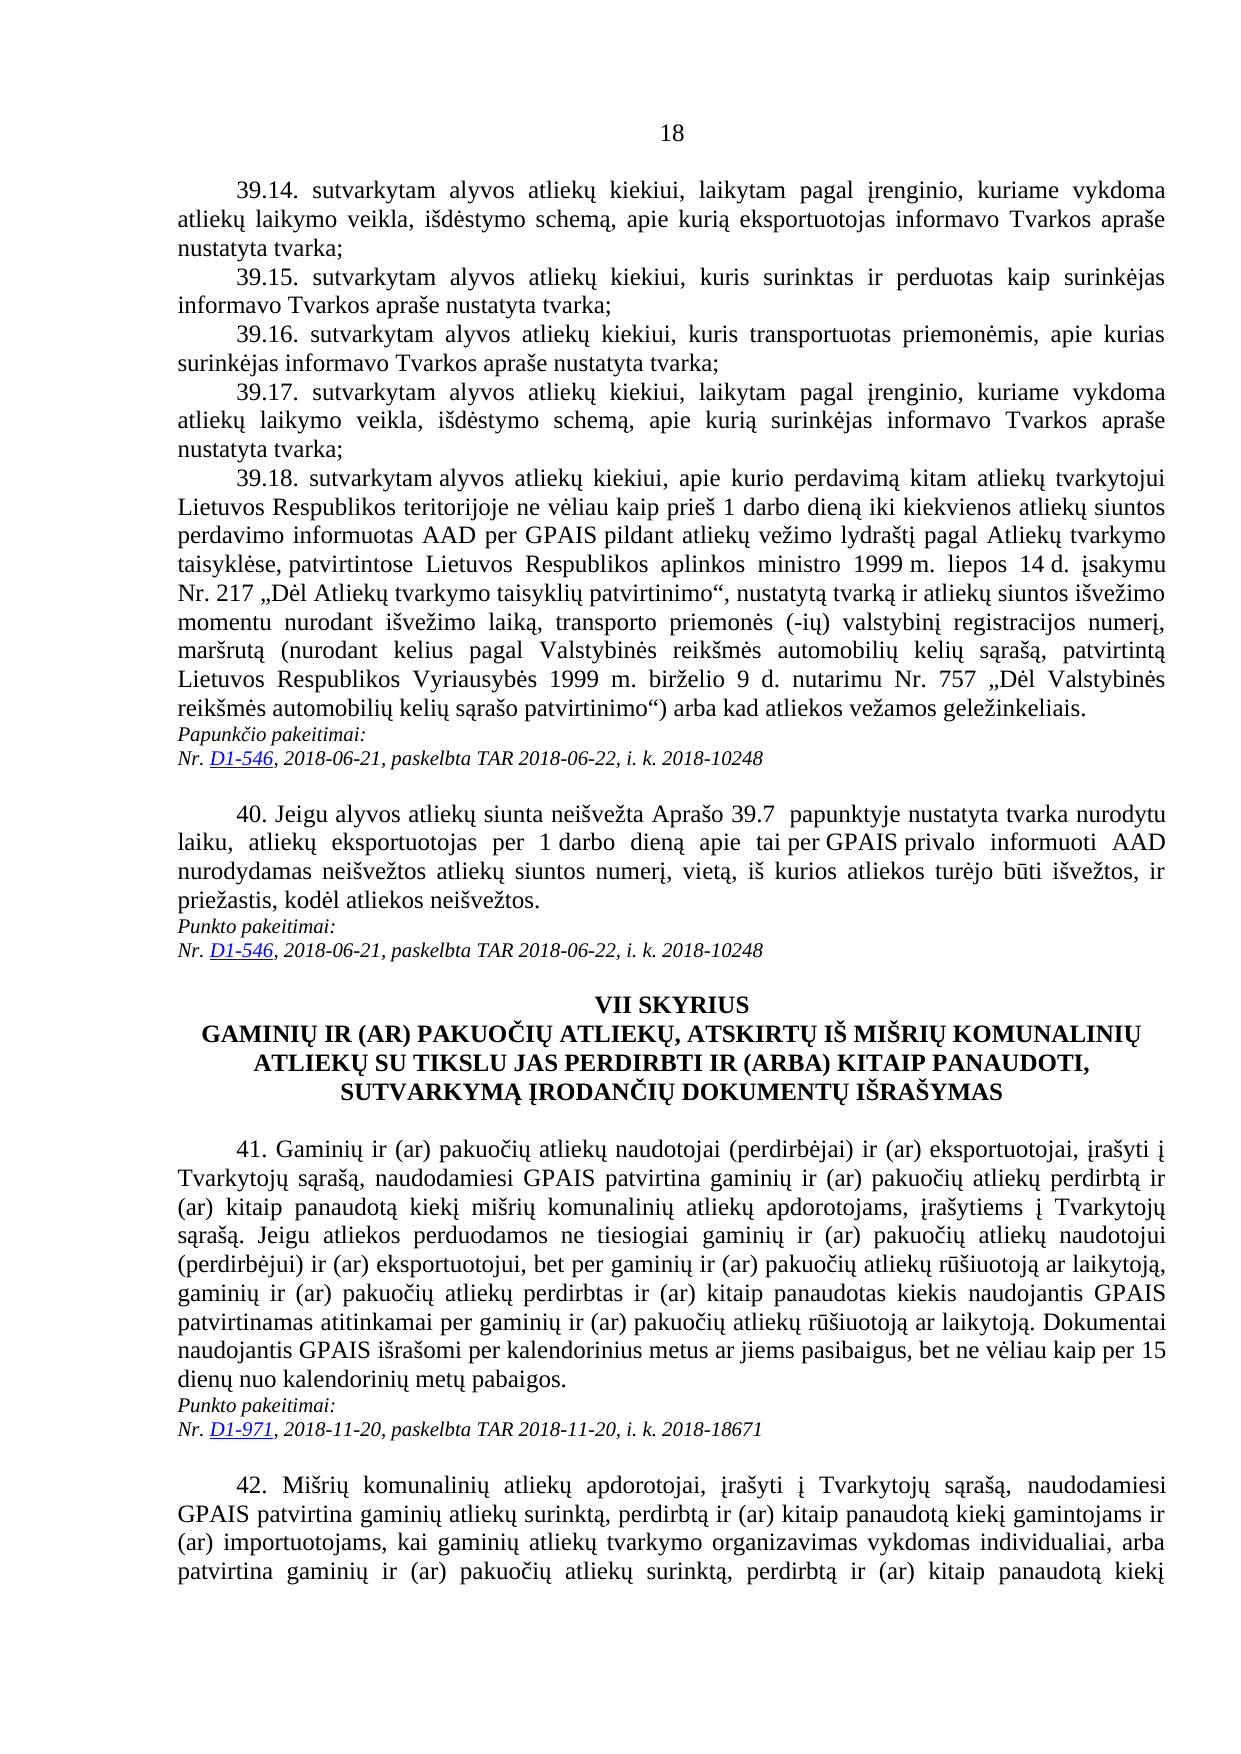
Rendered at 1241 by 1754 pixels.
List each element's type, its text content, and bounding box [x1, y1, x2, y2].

text Nr. D1-546, 2018-06-21, paskelbta TAR 2018-06-22, i. k. 2018-10248 [177, 746, 1166, 770]
text Papunkčio pakeitimai: [177, 722, 1166, 746]
text 40. Jeigu alyvos atliekų siunta neišvežta Aprašo 39.7 papunktyje nustatyta tvarka nurodytu laiku, atliekų eksportuotojas per 1 darbo dieną apie tai per GPAIS privalo informuoti AAD nurodydamas neišvežtos atliekų siuntos numerį, vietą, iš kurios atliekos turėjo būti išvežtos, ir priežastis, kodėl atliekos neišvežtos. [177, 799, 1166, 914]
text Punkto pakeitimai: [177, 1393, 1166, 1417]
text Nr. D1-546, 2018-06-21, paskelbta TAR 2018-06-22, i. k. 2018-10248 [177, 938, 1166, 962]
text 39.14. sutvarkytam alyvos atliekų kiekiui, laikytam pagal įrenginio, kuriame vykdoma atliekų laikymo veikla, išdėstymo schemą, apie kurią eksportuotojas informavo Tvarkos apraše nustatyta tvarka; [177, 176, 1166, 262]
text 39.17. sutvarkytam alyvos atliekų kiekiui, laikytam pagal įrenginio, kuriame vykdoma atliekų laikymo veikla, išdėstymo schemą, apie kurią surinkėjas informavo Tvarkos apraše nustatyta tvarka; [177, 377, 1166, 463]
text 39.15. sutvarkytam alyvos atliekų kiekiui, kuris surinktas ir perduotas kaip surinkėjas informavo Tvarkos apraše nustatyta tvarka; [177, 262, 1166, 319]
text 42. Mišrių komunalinių atliekų apdorotojai, įrašyti į Tvarkytojų sąrašą, naudodamiesi GPAIS patvirtina gaminių atliekų surinktą, perdirbtą ir (ar) kitaip panaudotą kiekį gamintojams ir (ar) importuotojams, kai gaminių atliekų tvarkymo organizavimas vykdomas individualiai, arba patvirtina gaminių ir (ar) pakuočių atliekų surinktą, perdirbtą ir (ar) kitaip panaudotą kiekį [177, 1470, 1166, 1585]
text Punkto pakeitimai: [177, 914, 1166, 938]
text VII skyrius [177, 991, 1166, 1019]
text 39.16. sutvarkytam alyvos atliekų kiekiui, kuris transportuotas priemonėmis, apie kurias surinkėjas informavo Tvarkos apraše nustatyta tvarka; [177, 319, 1166, 377]
text Nr. D1-971, 2018-11-20, paskelbta TAR 2018-11-20, i. k. 2018-18671 [177, 1417, 1166, 1441]
text 39.18. sutvarkytam alyvos atliekų kiekiui, apie kurio perdavimą kitam atliekų tvarkytojui Lietuvos Respublikos teritorijoje ne vėliau kaip prieš 1 darbo dieną iki kiekvienos atliekų siuntos perdavimo informuotas AAD per GPAIS pildant atliekų vežimo lydraštį pagal Atliekų tvarkymo taisyklėse, patvirtintose Lietuvos Respublikos aplinkos ministro 1999 m. liepos 14 d. įsakymu Nr. 217 „Dėl Atliekų tvarkymo taisyklių patvirtinimo“, nustatytą tvarką ir atliekų siuntos išvežimo momentu nurodant išvežimo laiką, transporto priemonės (-ių) valstybinį registracijos numerį, maršrutą (nurodant kelius pagal Valstybinės reikšmės automobilių kelių sąrašą, patvirtintą Lietuvos Respublikos Vyriausybės 1999 m. birželio 9 d. nutarimu Nr. 757 „Dėl Valstybinės reikšmės automobilių kelių sąrašo patvirtinimo“) arba kad atliekos vežamos geležinkeliais. [177, 463, 1166, 722]
text 41. Gaminių ir (ar) pakuočių atliekų naudotojai (perdirbėjai) ir (ar) eksportuotojai, įrašyti į Tvarkytojų sąrašą, naudodamiesi GPAIS patvirtina gaminių ir (ar) pakuočių atliekų perdirbtą ir (ar) kitaip panaudotą kiekį mišrių komunalinių atliekų apdorotojams, įrašytiems į Tvarkytojų sąrašą. Jeigu atliekos perduodamos ne tiesiogiai gaminių ir (ar) pakuočių atliekų naudotojui (perdirbėjui) ir (ar) eksportuotojui, bet per gaminių ir (ar) pakuočių atliekų rūšiuotoją ar laikytoją, gaminių ir (ar) pakuočių atliekų perdirbtas ir (ar) kitaip panaudotas kiekis naudojantis GPAIS patvirtinamas atitinkamai per gaminių ir (ar) pakuočių atliekų rūšiuotoją ar laikytoją. Dokumentai naudojantis GPAIS išrašomi per kalendorinius metus ar jiems pasibaigus, bet ne vėliau kaip per 15 dienų nuo kalendorinių metų pabaigos. [177, 1134, 1166, 1393]
text GAMINIŲ IR (AR) PAKUOČIŲ ATLIEKŲ, ATSKIRTŲ IŠ MIŠRIŲ KOMUNALINIŲ ATLIEKŲ SU TIKSLU JAS PERDIRBTI IR (ARBA) KITAIP PANAUDOTI, SUTVARKYMĄ ĮRODANČIŲ DOKUMENTŲ IŠRAŠYMas [177, 1019, 1166, 1106]
